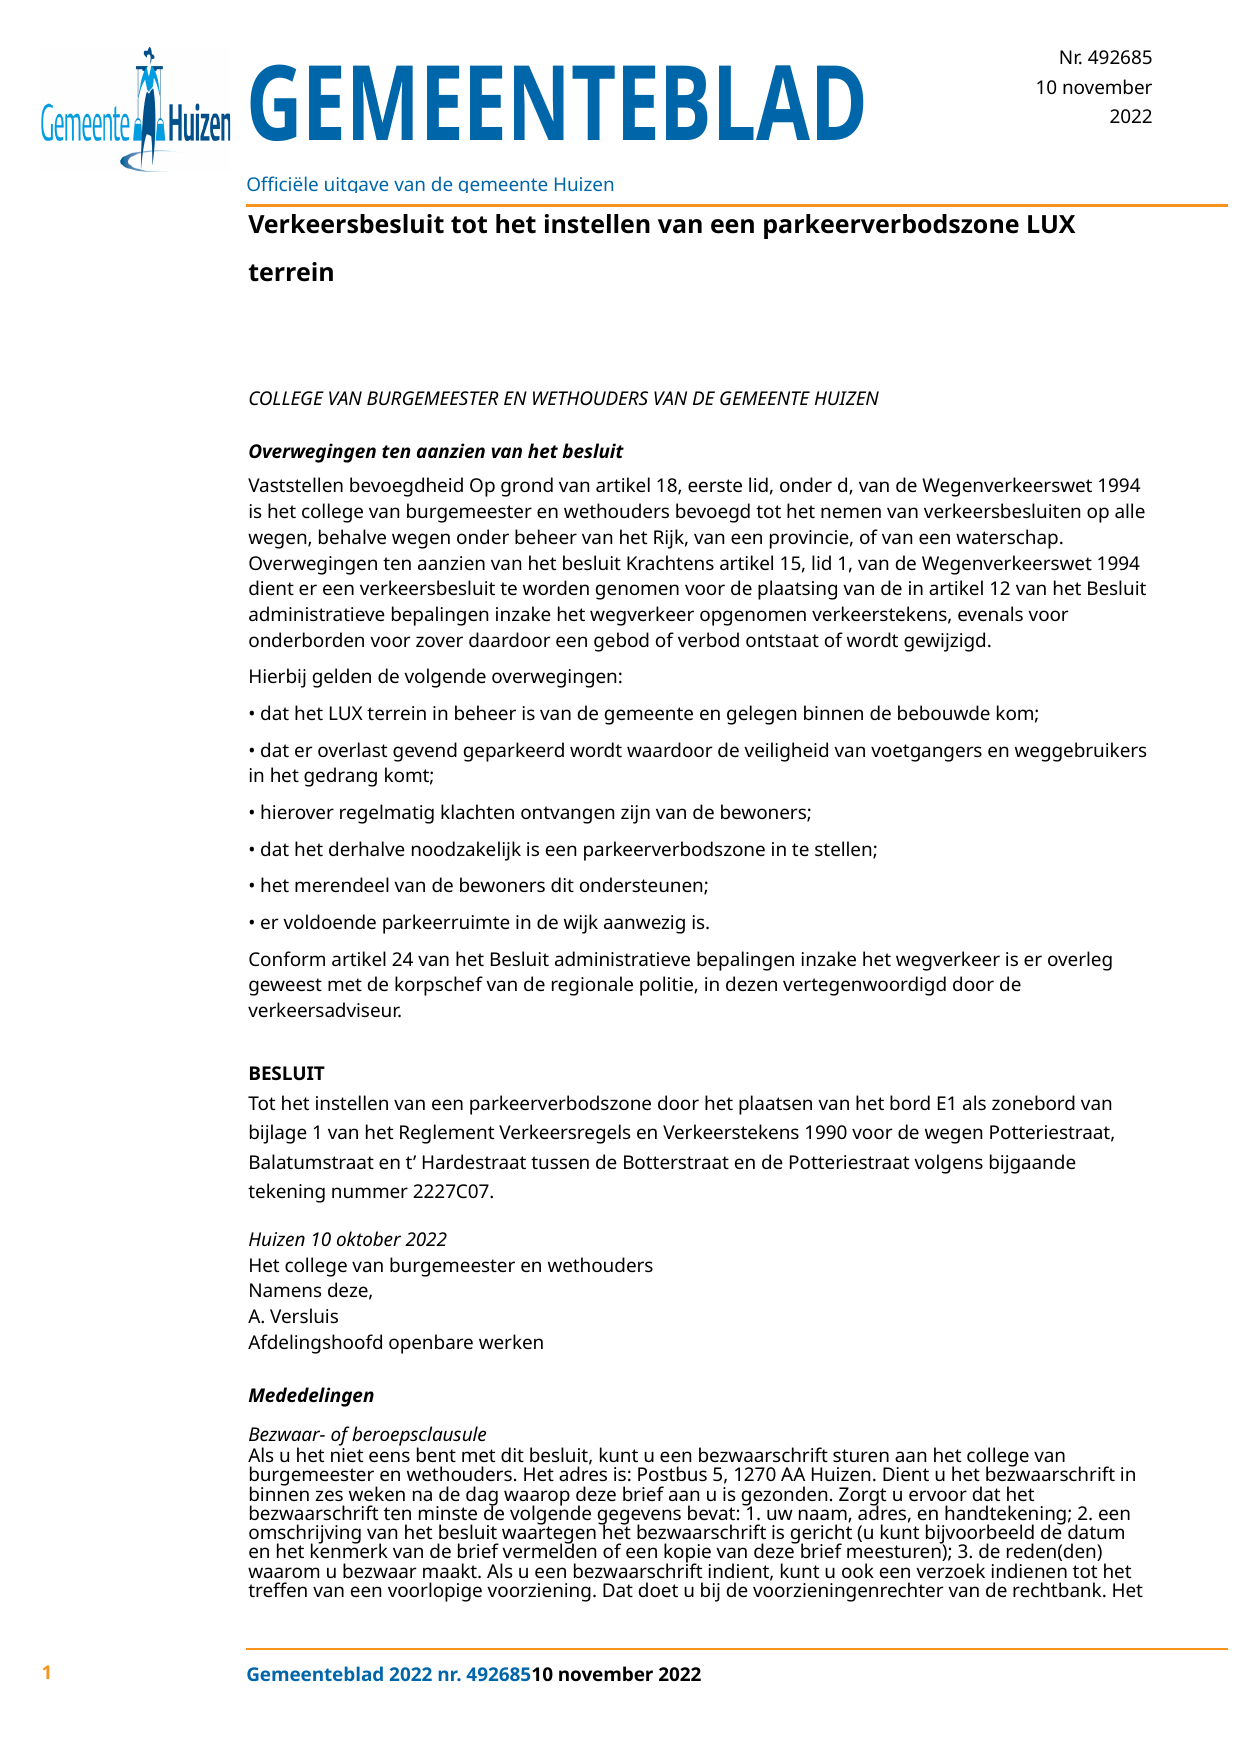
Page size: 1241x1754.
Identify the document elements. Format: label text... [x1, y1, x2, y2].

text Bezwaar- of beroepsclausule [248, 1421, 1152, 1447]
text A. Versluis [248, 1303, 1152, 1329]
text • dat het LUX terrein in beheer is van de gemeente en gelegen binnen de bebouwde kom; [248, 700, 1152, 726]
text Namens deze, [248, 1278, 1152, 1303]
text Vaststellen bevoegdheid Op grond van artikel 18, eerste lid, onder d, van de Wegenverkeerswet 1994 is het college van burgemeester en wethouders bevoegd tot het nemen van verkeersbesluiten op alle wegen, behalve wegen onder beheer van het Rijk, van een provincie, of van een waterschap. Overwegingen ten aanzien van het besluit Krachtens artikel 15, lid 1, van de Wegenverkeerswet 1994 dient er een verkeersbesluit te worden genomen voor de plaatsing van de in artikel 12 van het Besluit administratieve bepalingen inzake het wegverkeer opgenomen verkeerstekens, evenals voor onderborden voor zover daardoor een gebod of verbod ontstaat of wordt gewijzigd. [248, 472, 1152, 653]
text • er voldoende parkeerruimte in de wijk aanwezig is. [248, 909, 1152, 935]
text Tot het instellen van een parkeerverbodszone door het plaatsen van het bord E1 als zonebord van bijlage 1 van het Reglement Verkeersregels en Verkeerstekens 1990 voor de wegen Potteriestraat, Balatumstraat en t’ Hardestraat tussen de Botterstraat en de Potteriestraat volgens bijgaande tekening nummer 2227C07. [248, 1090, 1152, 1204]
text Mededelingen [248, 1382, 1152, 1408]
text Verkeersbesluit tot het instellen van een parkeerverbodszone LUX terrein [248, 207, 1152, 288]
text Als u het niet eens bent met dit besluit, kunt u een bezwaarschrift sturen aan het college van burgemeester en wethouders. Het adres is: Postbus 5, 1270 AA Huizen. Dient u het bezwaarschrift in binnen zes weken na de dag waarop deze brief aan u is gezonden. Zorgt u ervoor dat het bezwaarschrift ten minste de volgende gegevens bevat: 1. uw naam, adres, en handtekening; 2. een omschrijving van het besluit waartegen het bezwaarschrift is gericht (u kunt bijvoorbeeld de datum en het kenmerk van de brief vermelden of een kopie van deze brief meesturen); 3. de reden(den) waarom u bezwaar maakt. Als u een bezwaarschrift indient, kunt u ook een verzoek indienen tot het treffen van een voorlopige voorziening. Dat doet u bij de voorzieningenrechter van de rechtbank. Het [248, 1447, 1152, 1601]
text COLLEGE VAN BURGEMEESTER EN WETHOUDERS VAN DE GEMEENTE HUIZEN [248, 386, 1152, 411]
text Afdelingshoofd openbare werken [248, 1329, 1152, 1355]
text Hierbij gelden de volgende overwegingen: [248, 663, 1152, 689]
picture [41, 47, 231, 172]
text Het college van burgemeester en wethouders [248, 1252, 1152, 1278]
text • het merendeel van de bewoners dit ondersteunen; [248, 873, 1152, 898]
text • hierover regelmatig klachten ontvangen zijn van de bewoners; [248, 799, 1152, 825]
text • dat het derhalve noodzakelijk is een parkeerverbodszone in te stellen; [248, 836, 1152, 862]
text Huizen 10 oktober 2022 [248, 1226, 1152, 1252]
text • dat er overlast gevend geparkeerd wordt waardoor de veiligheid van voetgangers en weggebruikers in het gedrang komt; [248, 737, 1152, 788]
text Conform artikel 24 van het Besluit administratieve bepalingen inzake het wegverkeer is er overleg geweest met de korpschef van de regionale politie, in dezen vertegenwoordigd door de verkeersadviseur. [248, 946, 1152, 1023]
text BESLUIT [248, 1060, 1152, 1086]
text Overwegingen ten aanzien van het besluit [248, 438, 1152, 464]
